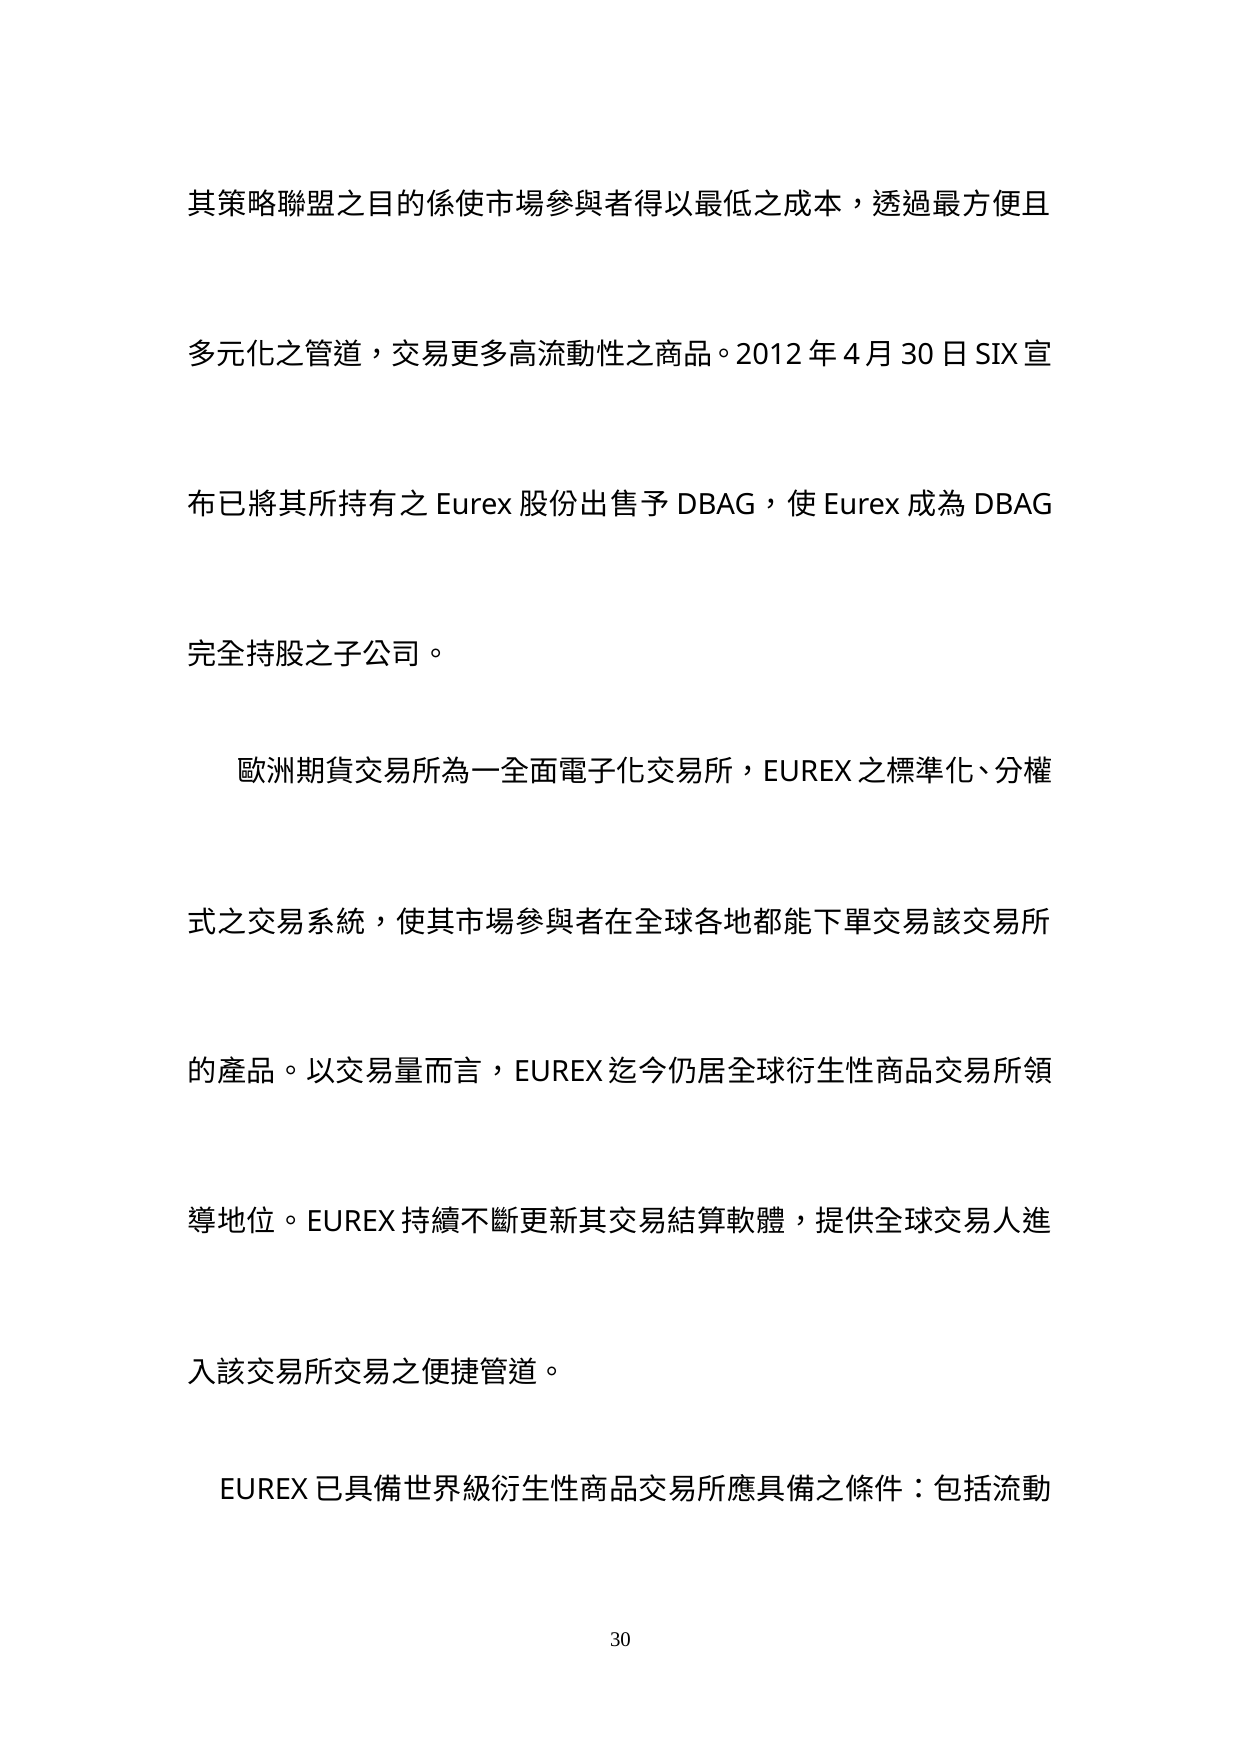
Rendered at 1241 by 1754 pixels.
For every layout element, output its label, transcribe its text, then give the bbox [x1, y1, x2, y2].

text 其策略聯盟之目的係使市場參與者得以最低之成本，透過最方便且多元化之管道，交易更多高流動性之商品。2012年4月30日SIX宣布已將其所持有之Eurex股份出售予DBAG，使Eurex成為DBAG完全持股之子公司。 [187, 164, 1053, 689]
text 歐洲期貨交易所為一全面電子化交易所，EUREX之標準化、分權式之交易系統，使其市場參與者在全球各地都能下單交易該交易所的產品。以交易量而言，EUREX迄今仍居全球衍生性商品交易所領導地位。EUREX持續不斷更新其交易結算軟體，提供全球交易人進入該交易所交易之便捷管道。 [187, 732, 1053, 1407]
text EUREX已具備世界級衍生性商品交易所應具備之條件：包括流動性高之國際性產品、現代化的結算架構、便捷且具成本效益之交易管道、全球性通路以及先進之高科技設施，除了提供電子交易平臺外，EUREX亦就商品面和市場參與者面提供整合一體之結算機制，以達集中式與跨國界風險控管之目的。透過其組織架構之安排，歐洲期貨交易所藉其電子系統，提供市場參與者一個高品質、具成本效益、包含從交易到結算交割完整之市場服務。 [187, 1449, 1053, 1524]
